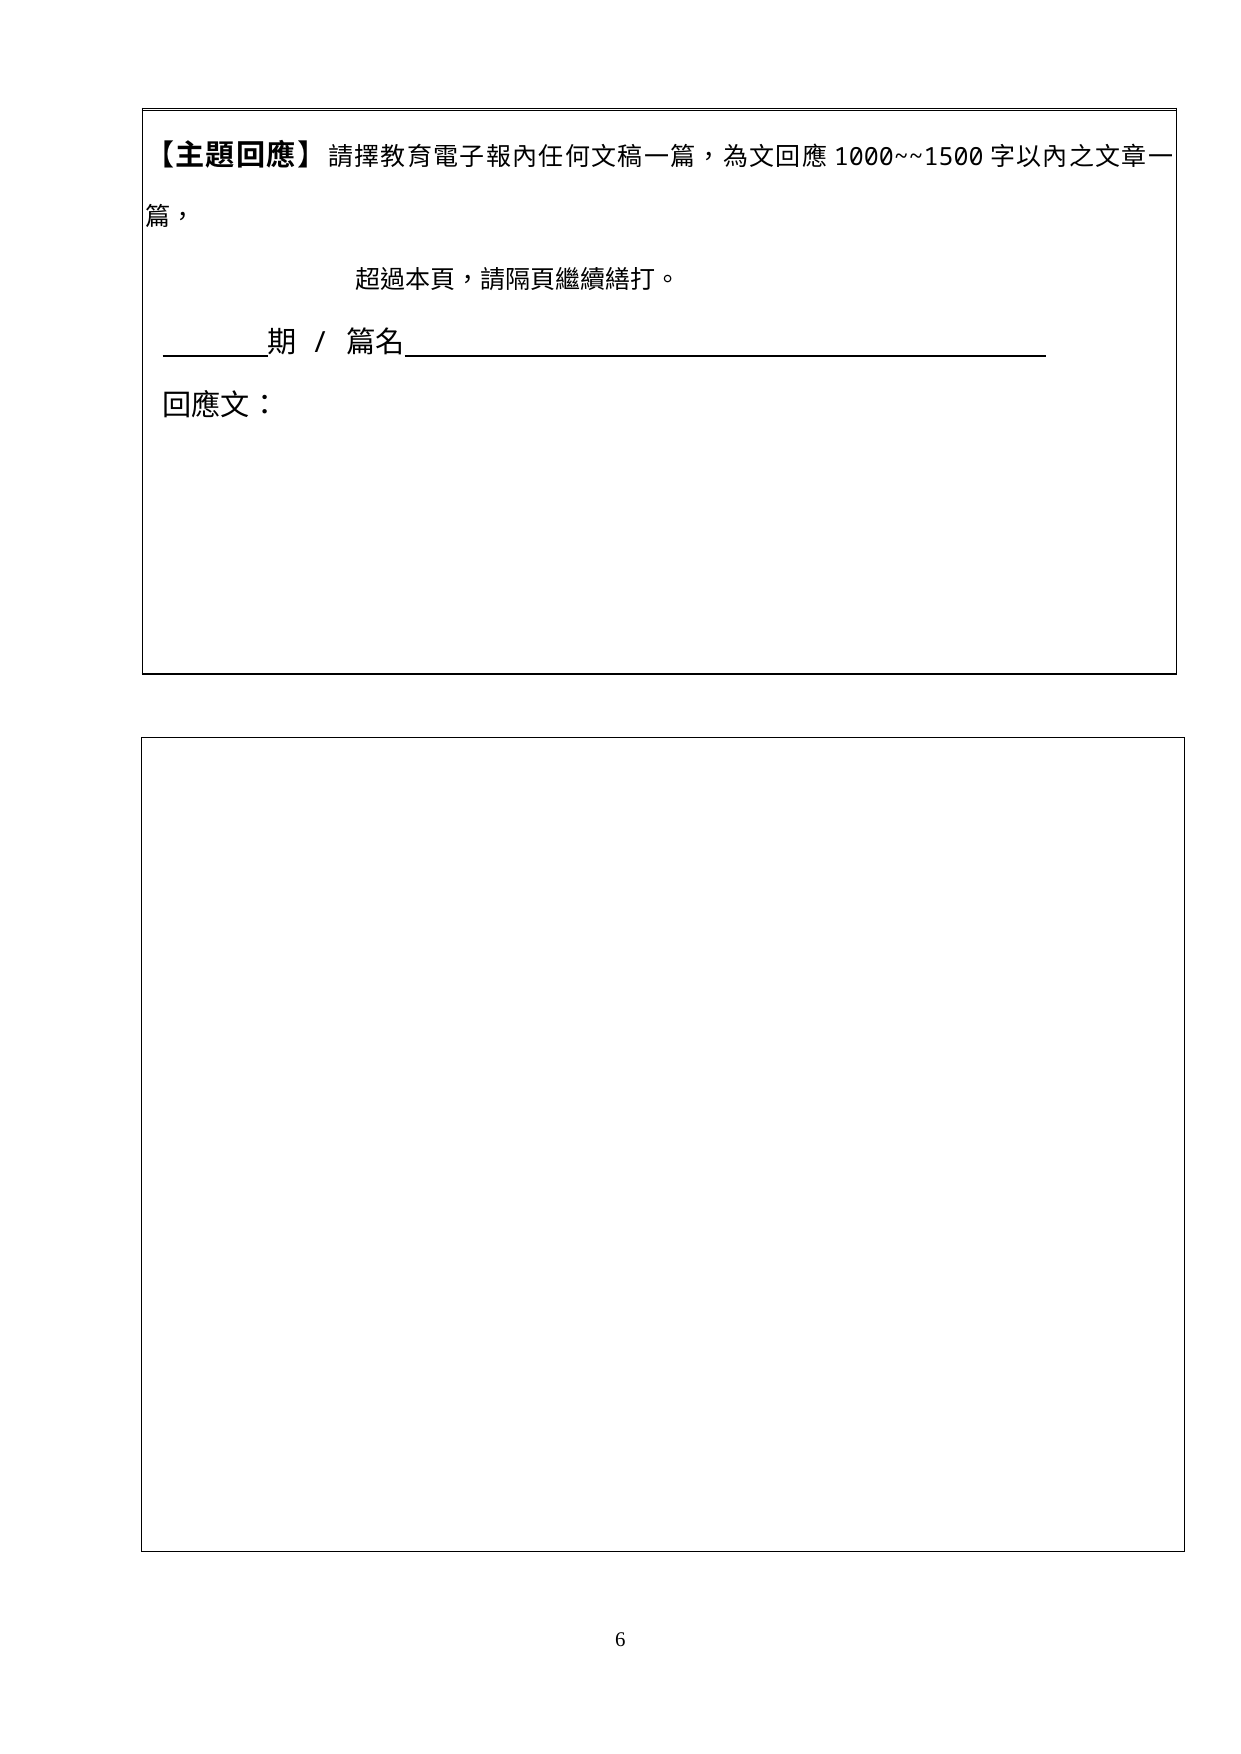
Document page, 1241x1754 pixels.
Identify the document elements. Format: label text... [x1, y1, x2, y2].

table_header [142, 738, 1184, 1551]
table_cell 【主題回應】請擇教育電子報內任何文稿一篇，為文回應1000~~1500字以內之文章一篇， 超過本頁，請隔頁繼續繕打。 期 / 篇名 回應文： [143, 111, 1176, 673]
